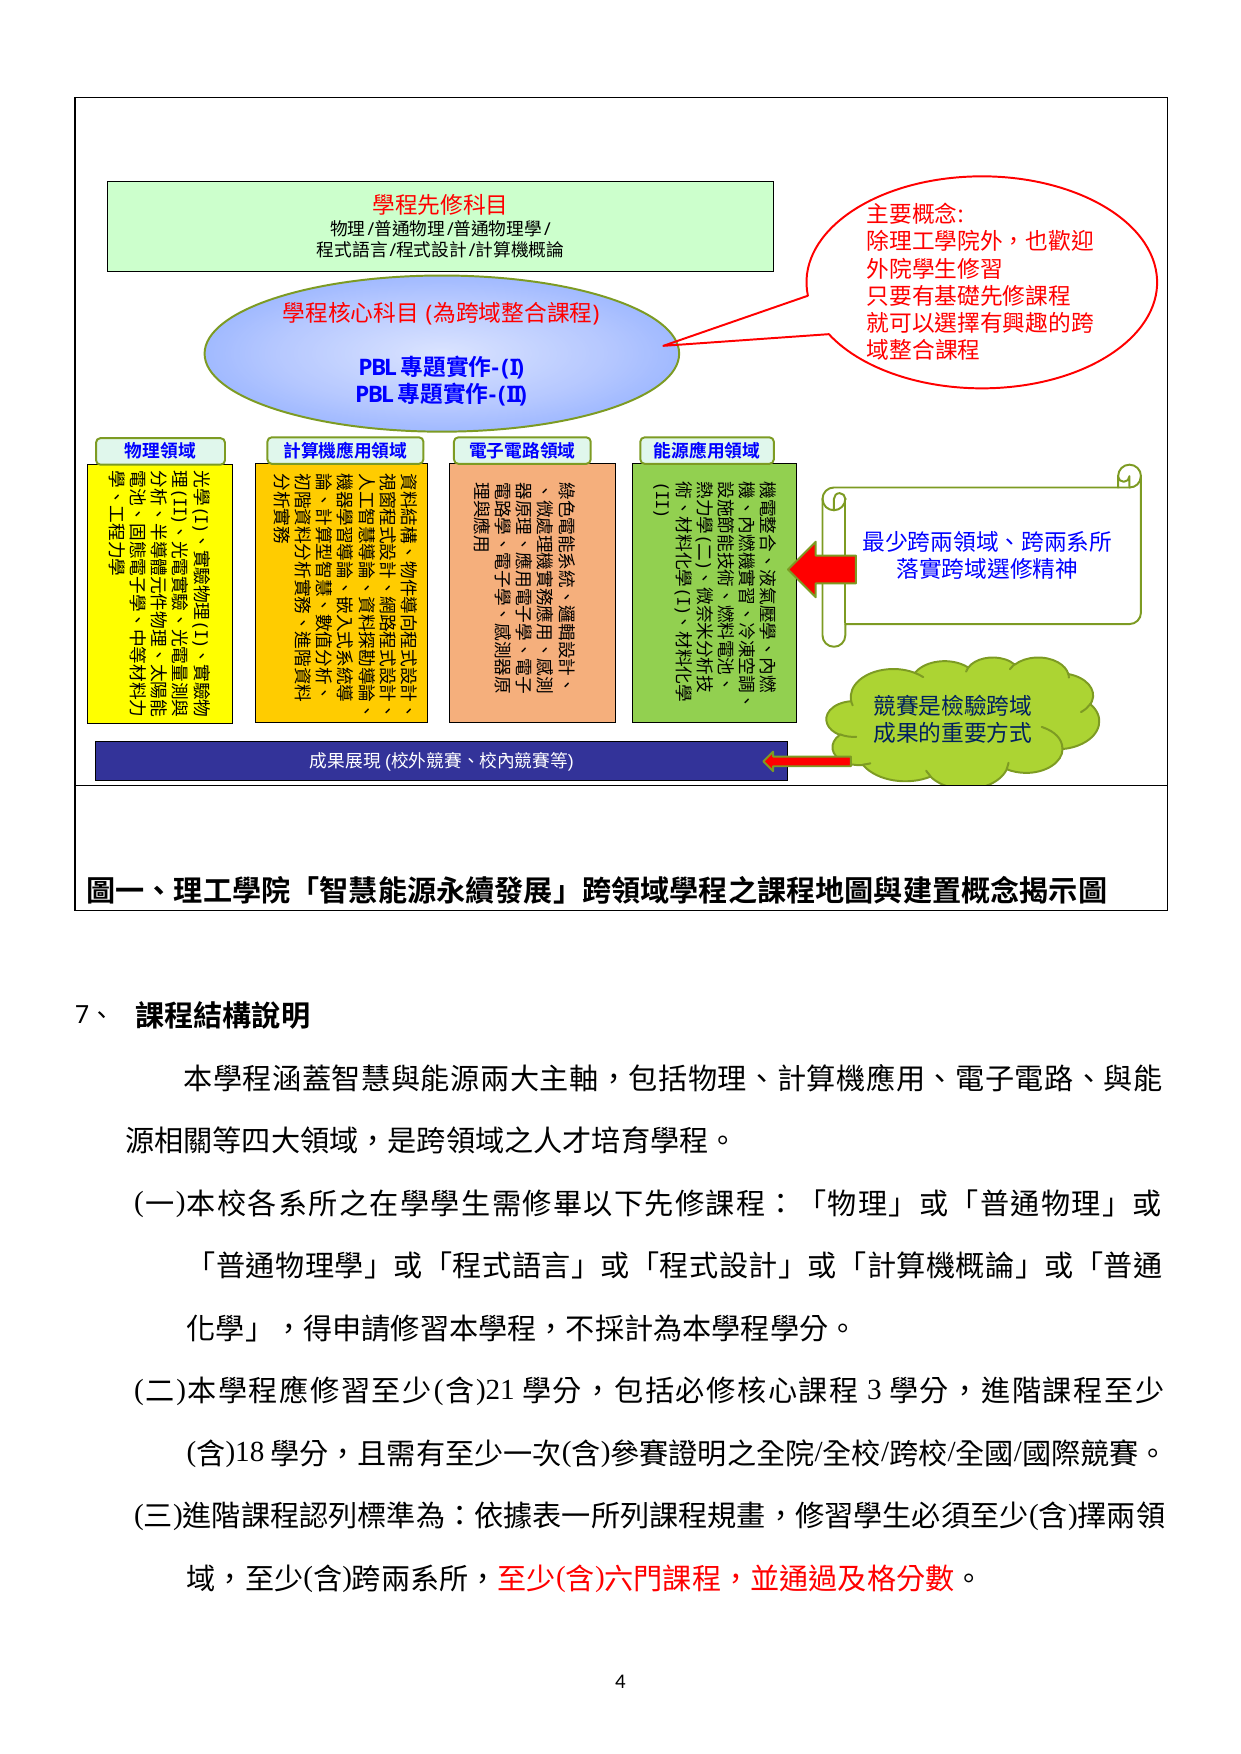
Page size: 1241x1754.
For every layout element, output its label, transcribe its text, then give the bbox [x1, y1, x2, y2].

text (三)進階課程認列標準為：依據表一所列課程規畫，修習學生必須至少(含)擇兩領域，至少(含)跨兩系所，至少(含)六門課程，並通過及格分數。 [134, 1472, 1165, 1597]
list 課程結構說明 [75, 972, 1165, 1035]
table_cell 圖一、理工學院「智慧能源永續發展」跨領域學程之課程地圖與建置概念揭示圖 [76, 786, 1167, 910]
text 本學程涵蓋智慧與能源兩大主軸，包括物理、計算機應用、電子電路、與能源相關等四大領域，是跨領域之人才培育學程。 [125, 1035, 1165, 1160]
text (一)本校各系所之在學學生需修畢以下先修課程：「物理」或「普通物理」或「普通物理學」或「程式語言」或「程式設計」或「計算機概論」或「普通化學」，得申請修習本學程，不採計為本學程學分。 [134, 1160, 1165, 1347]
table_header [76, 98, 1167, 785]
text (二)本學程應修習至少(含)21學分，包括必修核心課程3學分，進階課程至少(含)18學分，且需有至少一次(含)參賽證明之全院/全校/跨校/全國/國際競賽。 [134, 1347, 1165, 1472]
